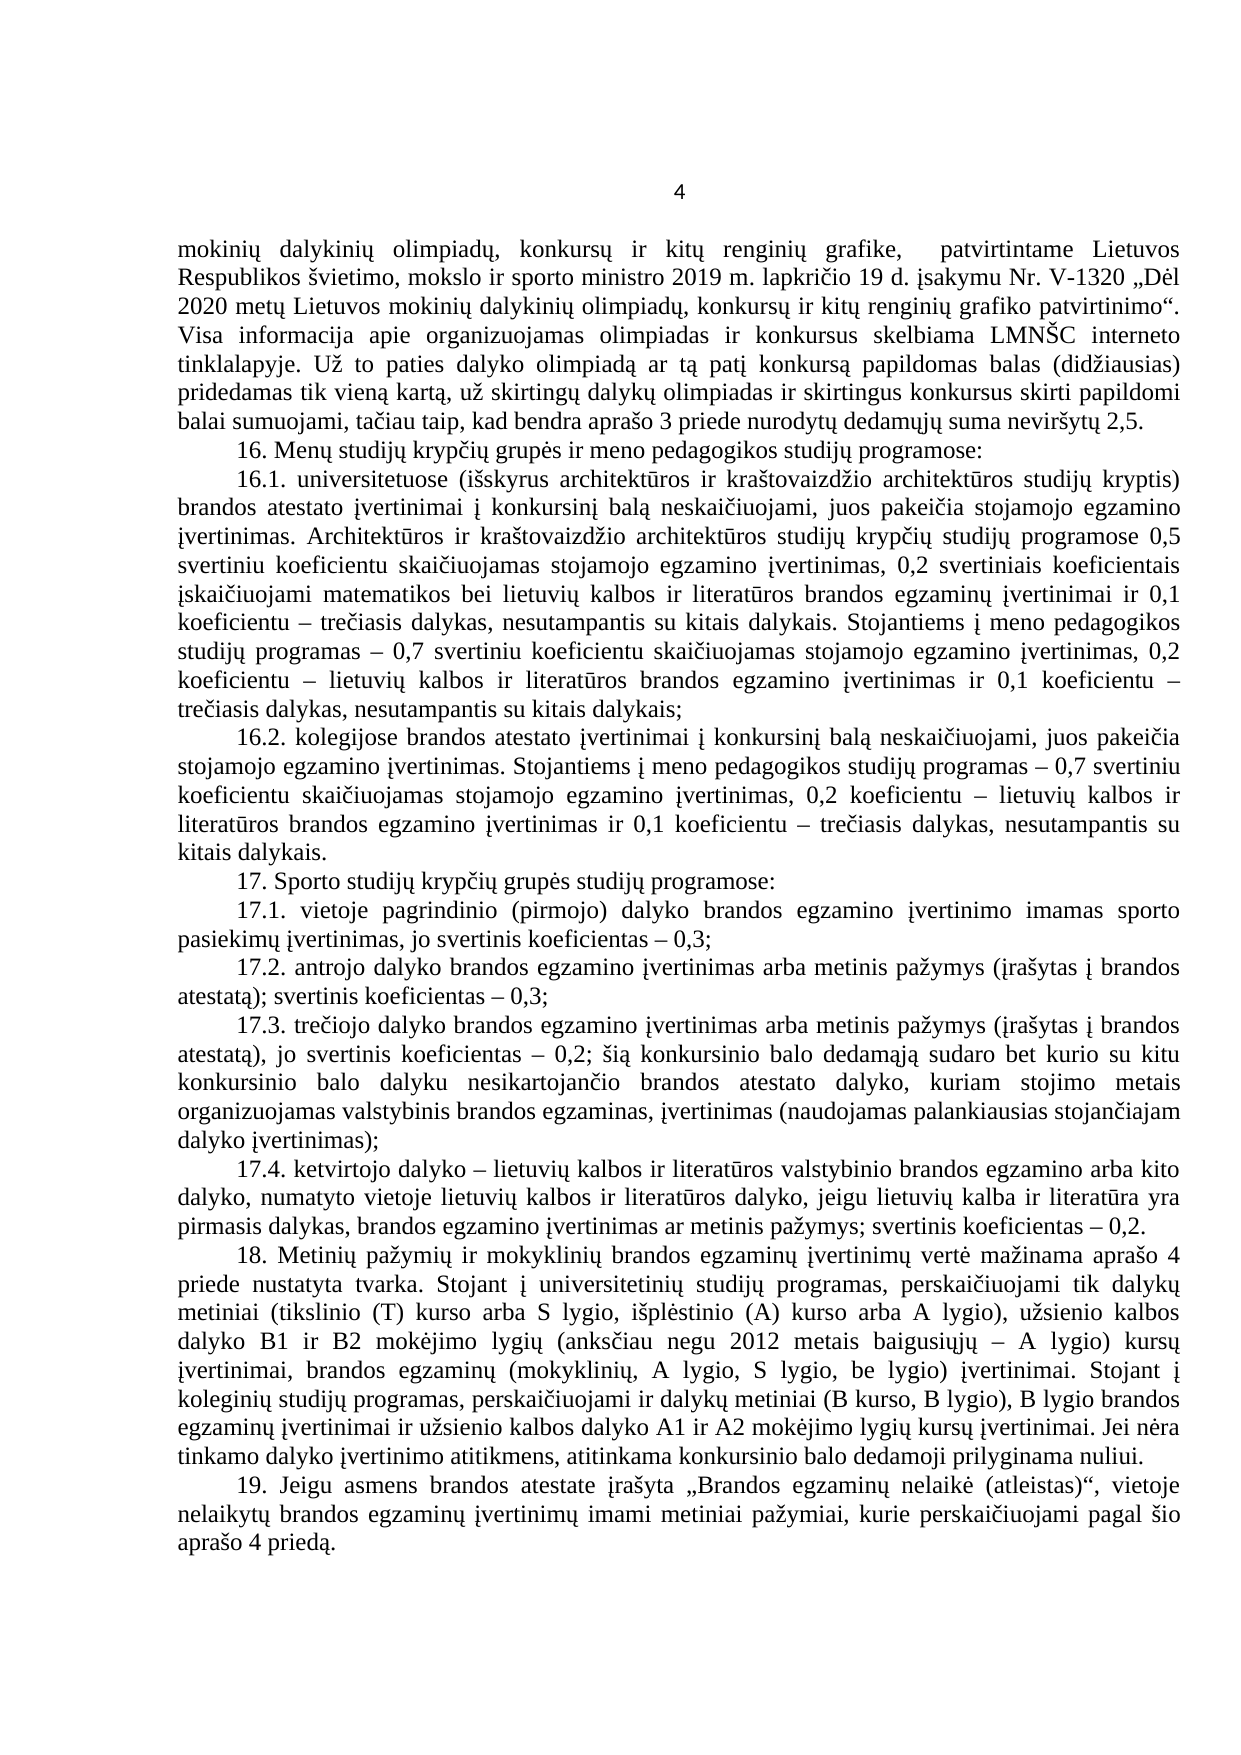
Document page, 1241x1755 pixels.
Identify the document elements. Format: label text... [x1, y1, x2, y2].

text 17. Sporto studijų krypčių grupės studijų programose: [177, 866, 1181, 895]
text 19. Jeigu asmens brandos atestate įrašyta „Brandos egzaminų nelaikė (atleistas)“, vietoje nelaikytų brandos egzaminų įvertinimų imami metiniai pažymiai, kurie perskaičiuojami pagal šio aprašo 4 priedą. [177, 1470, 1181, 1556]
text 16.1. universitetuose (išskyrus architektūros ir kraštovaizdžio architektūros studijų kryptis) brandos atestato įvertinimai į konkursinį balą neskaičiuojami, juos pakeičia stojamojo egzamino įvertinimas. Architektūros ir kraštovaizdžio architektūros studijų krypčių studijų programose 0,5 svertiniu koeficientu skaičiuojamas stojamojo egzamino įvertinimas, 0,2 svertiniais koeficientais įskaičiuojami matematikos bei lietuvių kalbos ir literatūros brandos egzaminų įvertinimai ir 0,1 koeficientu – trečiasis dalykas, nesutampantis su kitais dalykais. Stojantiems į meno pedagogikos studijų programas – 0,7 svertiniu koeficientu skaičiuojamas stojamojo egzamino įvertinimas, 0,2 koeficientu – lietuvių kalbos ir literatūros brandos egzamino įvertinimas ir 0,1 koeficientu – trečiasis dalykas, nesutampantis su kitais dalykais; [177, 464, 1181, 722]
text 17.1. vietoje pagrindinio (pirmojo) dalyko brandos egzamino įvertinimo imamas sporto pasiekimų įvertinimas, jo svertinis koeficientas – 0,3; [177, 895, 1181, 952]
text 17.3. trečiojo dalyko brandos egzamino įvertinimas arba metinis pažymys (įrašytas į brandos atestatą), jo svertinis koeficientas – 0,2; šią konkursinio balo dedamąją sudaro bet kurio su kitu konkursinio balo dalyku nesikartojančio brandos atestato dalyko, kuriam stojimo metais organizuojamas valstybinis brandos egzaminas, įvertinimas (naudojamas palankiausias stojančiajam dalyko įvertinimas); [177, 1010, 1181, 1154]
text 18. Metinių pažymių ir mokyklinių brandos egzaminų įvertinimų vertė mažinama aprašo 4 priede nustatyta tvarka. Stojant į universitetinių studijų programas, perskaičiuojami tik dalykų metiniai (tikslinio (T) kurso arba S lygio, išplėstinio (A) kurso arba A lygio), užsienio kalbos dalyko B1 ir B2 mokėjimo lygių (anksčiau negu 2012 metais baigusiųjų – A lygio) kursų įvertinimai, brandos egzaminų (mokyklinių, A lygio, S lygio, be lygio) įvertinimai. Stojant į koleginių studijų programas, perskaičiuojami ir dalykų metiniai (B kurso, B lygio), B lygio brandos egzaminų įvertinimai ir užsienio kalbos dalyko A1 ir A2 mokėjimo lygių kursų įvertinimai. Jei nėra tinkamo dalyko įvertinimo atitikmens, atitinkama konkursinio balo dedamoji prilyginama nuliui. [177, 1240, 1181, 1470]
text mokinių dalykinių olimpiadų, konkursų ir kitų renginių grafike, patvirtintame Lietuvos Respublikos švietimo, mokslo ir sporto ministro 2019 m. lapkričio 19 d. įsakymu Nr. V-1320 „Dėl 2020 metų Lietuvos mokinių dalykinių olimpiadų, konkursų ir kitų renginių grafiko patvirtinimo“. Visa informacija apie organizuojamas olimpiadas ir konkursus skelbiama LMNŠC interneto tinklalapyje. Už to paties dalyko olimpiadą ar tą patį konkursą papildomas balas (didžiausias) pridedamas tik vieną kartą, už skirtingų dalykų olimpiadas ir skirtingus konkursus skirti papildomi balai sumuojami, tačiau taip, kad bendra aprašo 3 priede nurodytų dedamųjų suma neviršytų 2,5. [177, 234, 1181, 435]
text 16.2. kolegijose brandos atestato įvertinimai į konkursinį balą neskaičiuojami, juos pakeičia stojamojo egzamino įvertinimas. Stojantiems į meno pedagogikos studijų programas – 0,7 svertiniu koeficientu skaičiuojamas stojamojo egzamino įvertinimas, 0,2 koeficientu – lietuvių kalbos ir literatūros brandos egzamino įvertinimas ir 0,1 koeficientu – trečiasis dalykas, nesutampantis su kitais dalykais. [177, 722, 1181, 866]
text 16. Menų studijų krypčių grupės ir meno pedagogikos studijų programose: [177, 435, 1181, 464]
text 17.2. antrojo dalyko brandos egzamino įvertinimas arba metinis pažymys (įrašytas į brandos atestatą); svertinis koeficientas – 0,3; [177, 952, 1181, 1010]
text 17.4. ketvirtojo dalyko – lietuvių kalbos ir literatūros valstybinio brandos egzamino arba kito dalyko, numatyto vietoje lietuvių kalbos ir literatūros dalyko, jeigu lietuvių kalba ir literatūra yra pirmasis dalykas, brandos egzamino įvertinimas ar metinis pažymys; svertinis koeficientas – 0,2. [177, 1154, 1181, 1240]
